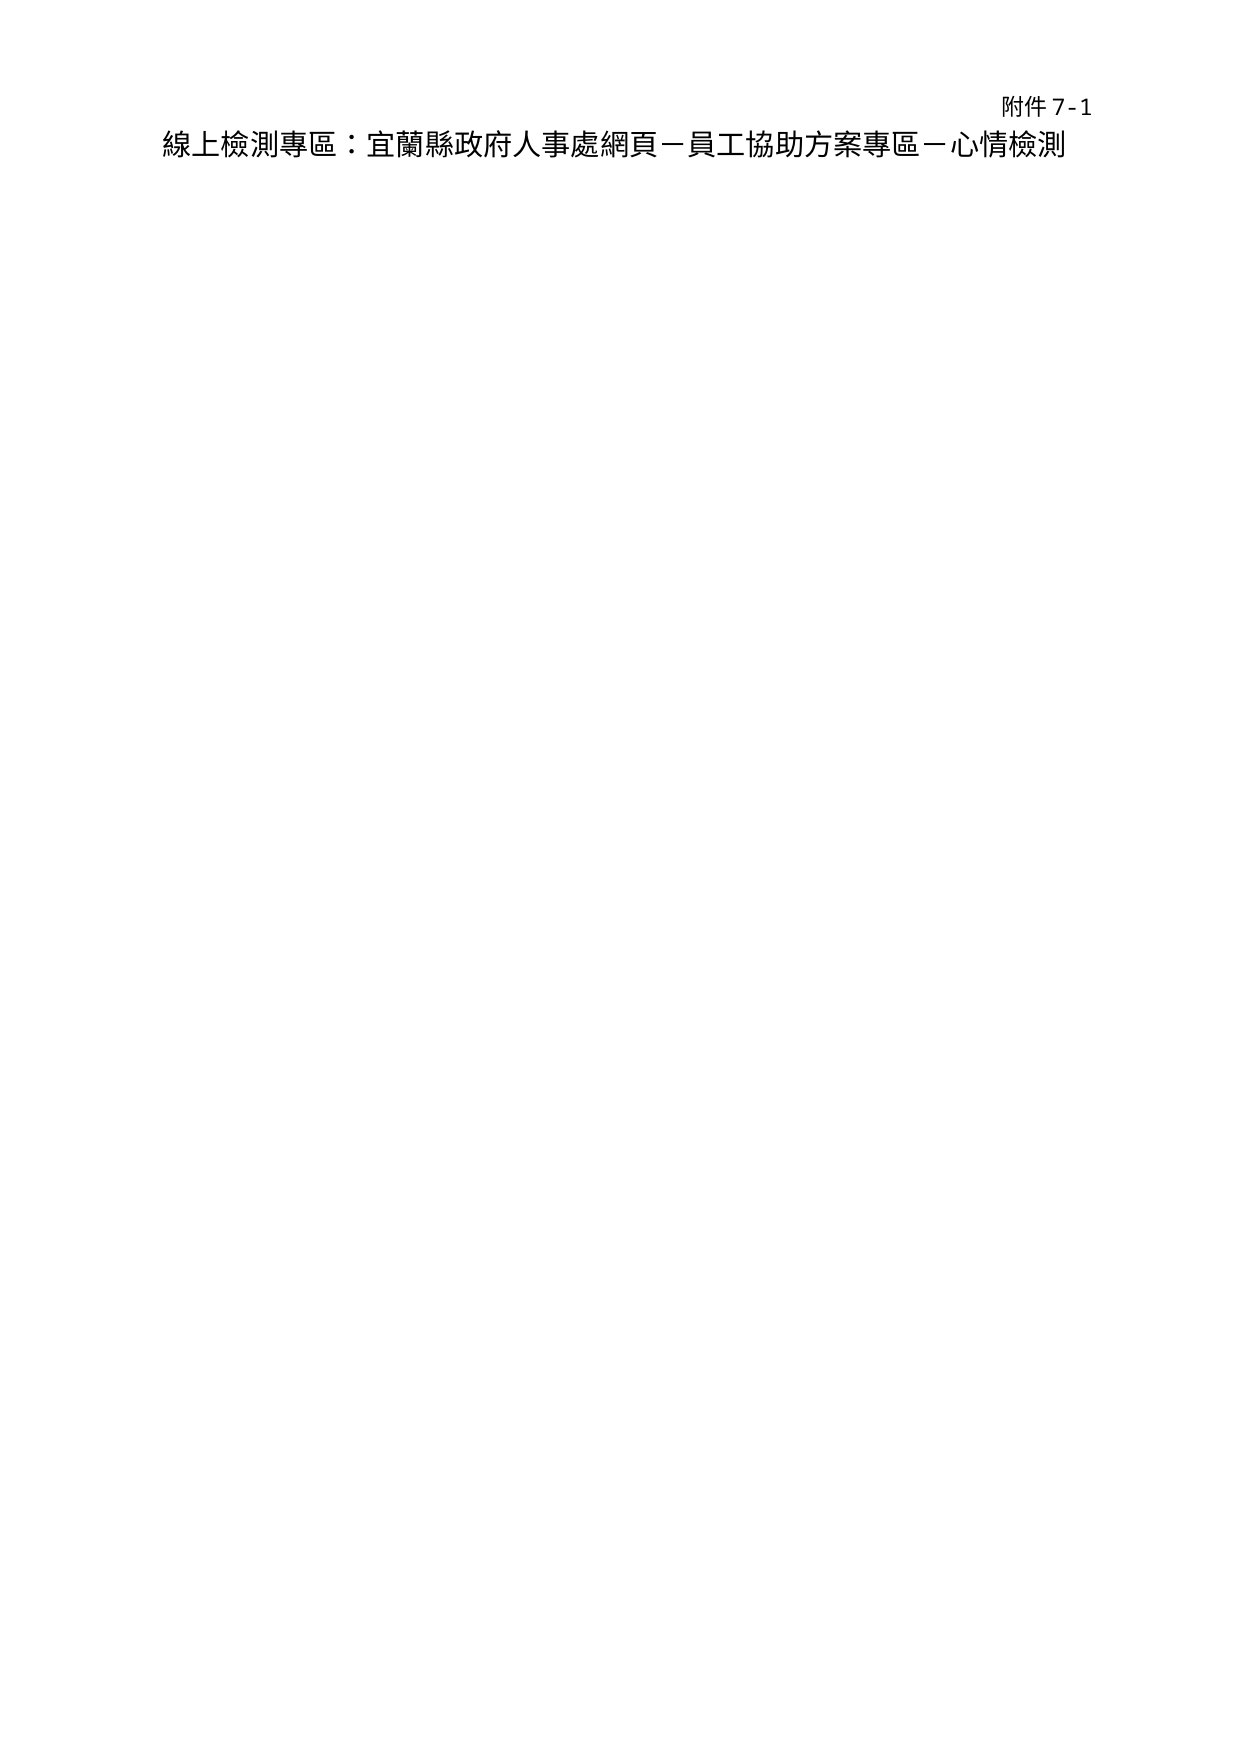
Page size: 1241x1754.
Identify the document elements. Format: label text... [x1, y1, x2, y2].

text 線上檢測專區：宜蘭縣政府人事處網頁－員工協助方案專區－心情檢測 [148, 122, 1092, 164]
